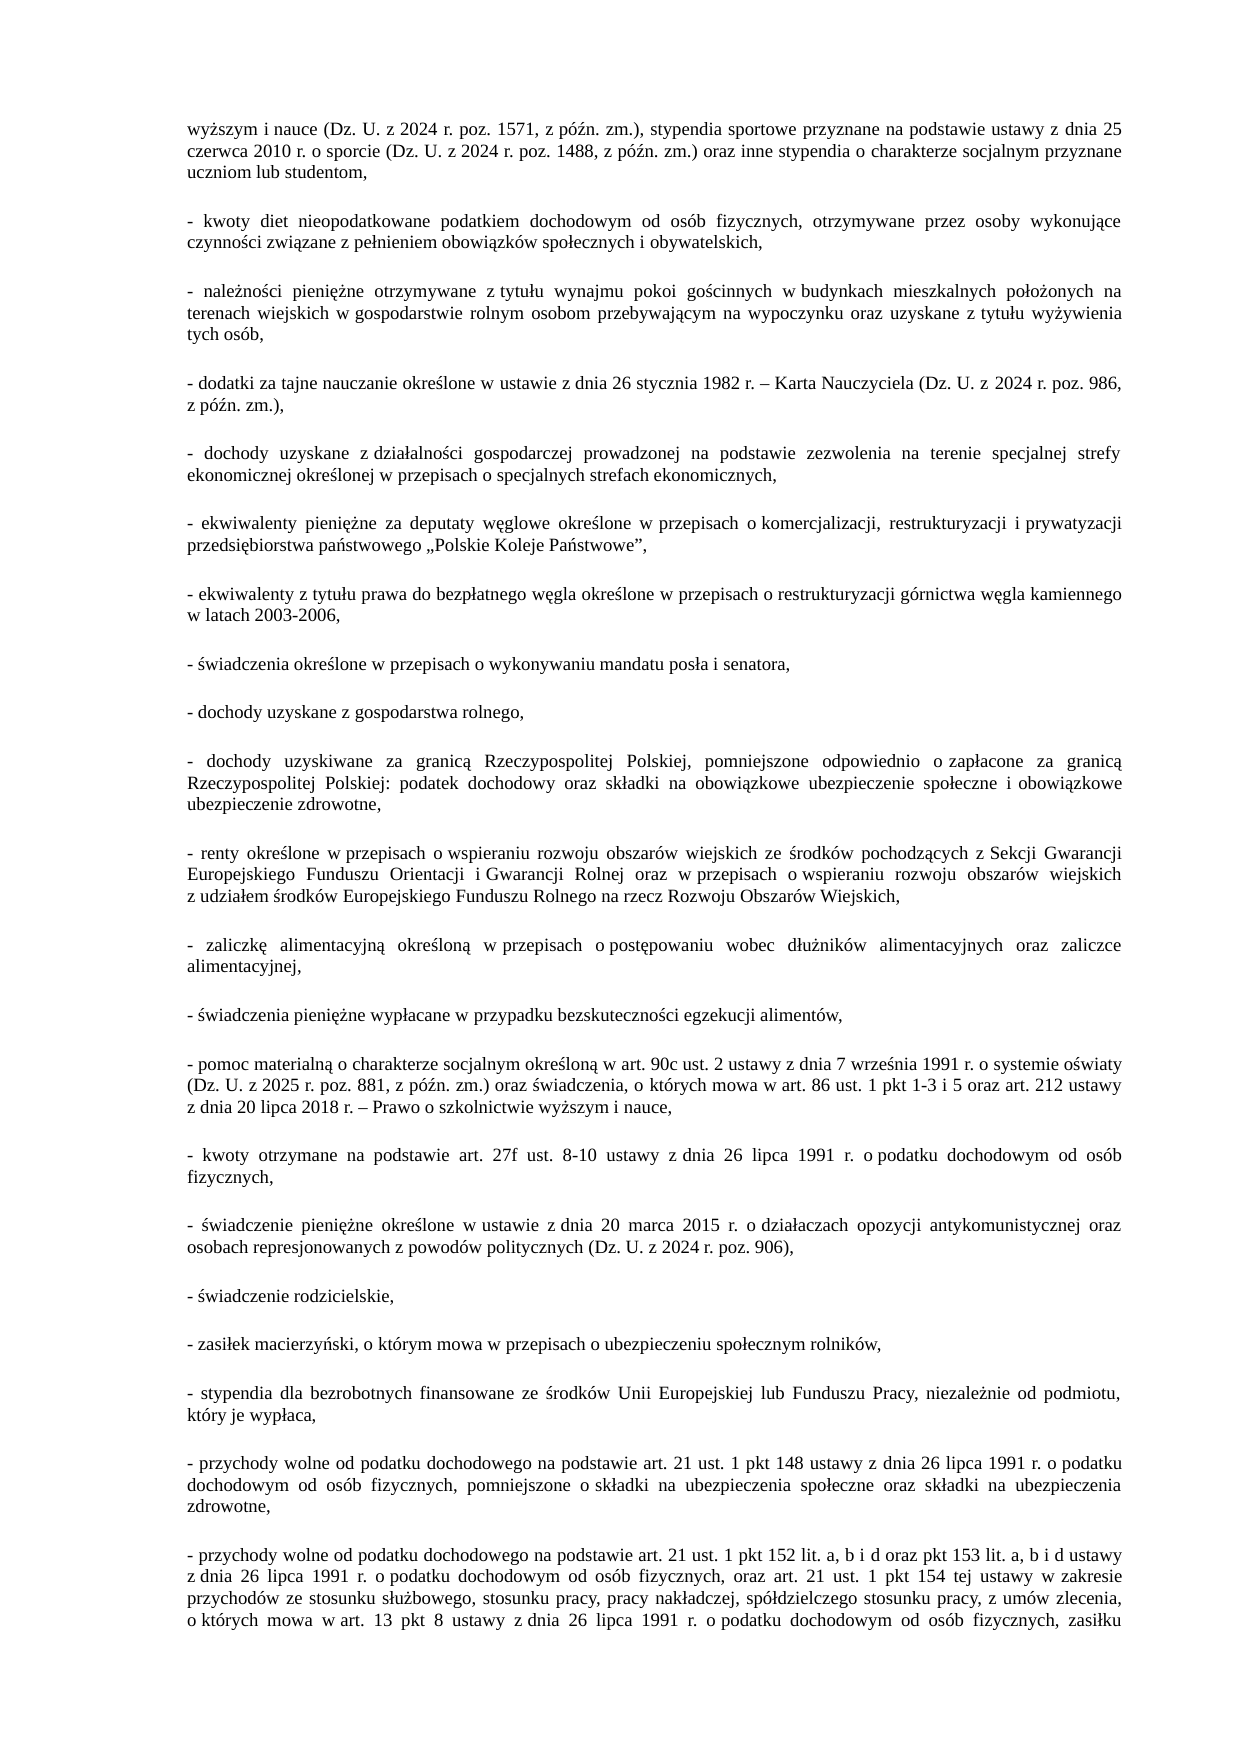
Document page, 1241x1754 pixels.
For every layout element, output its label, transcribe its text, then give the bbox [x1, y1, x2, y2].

text - renty określone w przepisach o wspieraniu rozwoju obszarów wiejskich ze środków pochodzących z Sekcji Gwarancji Europejskiego Funduszu Orientacji i Gwarancji Rolnej oraz w przepisach o wspieraniu rozwoju obszarów wiejskich z udziałem środków Europejskiego Funduszu Rolnego na rzecz Rozwoju Obszarów Wiejskich, [187, 842, 1122, 906]
text - dochody uzyskane z działalności gospodarczej prowadzonej na podstawie zezwolenia na terenie specjalnej strefy ekonomicznej określonej w przepisach o specjalnych strefach ekonomicznych, [187, 442, 1122, 485]
text - kwoty diet nieopodatkowane podatkiem dochodowym od osób fizycznych, otrzymywane przez osoby wykonujące czynności związane z pełnieniem obowiązków społecznych i obywatelskich, [187, 210, 1122, 253]
text - zasiłek macierzyński, o którym mowa w przepisach o ubezpieczeniu społecznym rolników, [187, 1333, 1122, 1355]
text - dodatki za tajne nauczanie określone w ustawie z dnia 26 stycznia 1982 r. – Karta Nauczyciela (Dz. U. z 2024 r. poz. 986, z późn. zm.), [187, 372, 1122, 415]
text - ekwiwalenty z tytułu prawa do bezpłatnego węgla określone w przepisach o restrukturyzacji górnictwa węgla kamiennego w latach 2003-2006, [187, 582, 1122, 626]
text - kwoty otrzymane na podstawie art. 27f ust. 8-10 ustawy z dnia 26 lipca 1991 r. o podatku dochodowym od osób fizycznych, [187, 1144, 1122, 1187]
text - zaliczkę alimentacyjną określoną w przepisach o postępowaniu wobec dłużników alimentacyjnych oraz zaliczce alimentacyjnej, [187, 933, 1122, 977]
text - pomoc materialną o charakterze socjalnym określoną w art. 90c ust. 2 ustawy z dnia 7 września 1991 r. o systemie oświaty (Dz. U. z 2025 r. poz. 881, z późn. zm.) oraz świadczenia, o których mowa w art. 86 ust. 1 pkt 1-3 i 5 oraz art. 212 ustawy z dnia 20 lipca 2018 r. – Prawo o szkolnictwie wyższym i nauce, [187, 1052, 1122, 1117]
text - stypendia dla bezrobotnych finansowane ze środków Unii Europejskiej lub Funduszu Pracy, niezależnie od podmiotu, który je wypłaca, [187, 1382, 1122, 1425]
text - świadczenie rodzicielskie, [187, 1284, 1122, 1306]
text - świadczenie pieniężne określone w ustawie z dnia 20 marca 2015 r. o działaczach opozycji antykomunistycznej oraz osobach represjonowanych z powodów politycznych (Dz. U. z 2024 r. poz. 906), [187, 1214, 1122, 1257]
text - świadczenia określone w przepisach o wykonywaniu mandatu posła i senatora, [187, 653, 1122, 674]
text - należności pieniężne otrzymywane z tytułu wynajmu pokoi gościnnych w budynkach mieszkalnych położonych na terenach wiejskich w gospodarstwie rolnym osobom przebywającym na wypoczynku oraz uzyskane z tytułu wyżywienia tych osób, [187, 280, 1122, 345]
text wyższym i nauce (Dz. U. z 2024 r. poz. 1571, z późn. zm.), stypendia sportowe przyznane na podstawie ustawy z dnia 25 czerwca 2010 r. o sporcie (Dz. U. z 2024 r. poz. 1488, z późn. zm.) oraz inne stypendia o charakterze socjalnym przyznane uczniom lub studentom, [187, 118, 1122, 183]
text - przychody wolne od podatku dochodowego na podstawie art. 21 ust. 1 pkt 148 ustawy z dnia 26 lipca 1991 r. o podatku dochodowym od osób fizycznych, pomniejszone o składki na ubezpieczenia społeczne oraz składki na ubezpieczenia zdrowotne, [187, 1452, 1122, 1517]
text - przychody wolne od podatku dochodowego na podstawie art. 21 ust. 1 pkt 152 lit. a, b i d oraz pkt 153 lit. a, b i d ustawy z dnia 26 lipca 1991 r. o podatku dochodowym od osób fizycznych, oraz art. 21 ust. 1 pkt 154 tej ustawy w zakresie przychodów ze stosunku służbowego, stosunku pracy, pracy nakładczej, spółdzielczego stosunku pracy, z umów zlecenia, o których mowa w art. 13 pkt 8 ustawy z dnia 26 lipca 1991 r. o podatku dochodowym od osób fizycznych, zasiłku [187, 1544, 1122, 1630]
text - dochody uzyskane z gospodarstwa rolnego, [187, 701, 1122, 723]
text - świadczenia pieniężne wypłacane w przypadku bezskuteczności egzekucji alimentów, [187, 1004, 1122, 1025]
text - ekwiwalenty pieniężne za deputaty węglowe określone w przepisach o komercjalizacji, restrukturyzacji i prywatyzacji przedsiębiorstwa państwowego „Polskie Koleje Państwowe”, [187, 512, 1122, 555]
text - dochody uzyskiwane za granicą Rzeczypospolitej Polskiej, pomniejszone odpowiednio o zapłacone za granicą Rzeczypospolitej Polskiej: podatek dochodowy oraz składki na obowiązkowe ubezpieczenie społeczne i obowiązkowe ubezpieczenie zdrowotne, [187, 750, 1122, 815]
